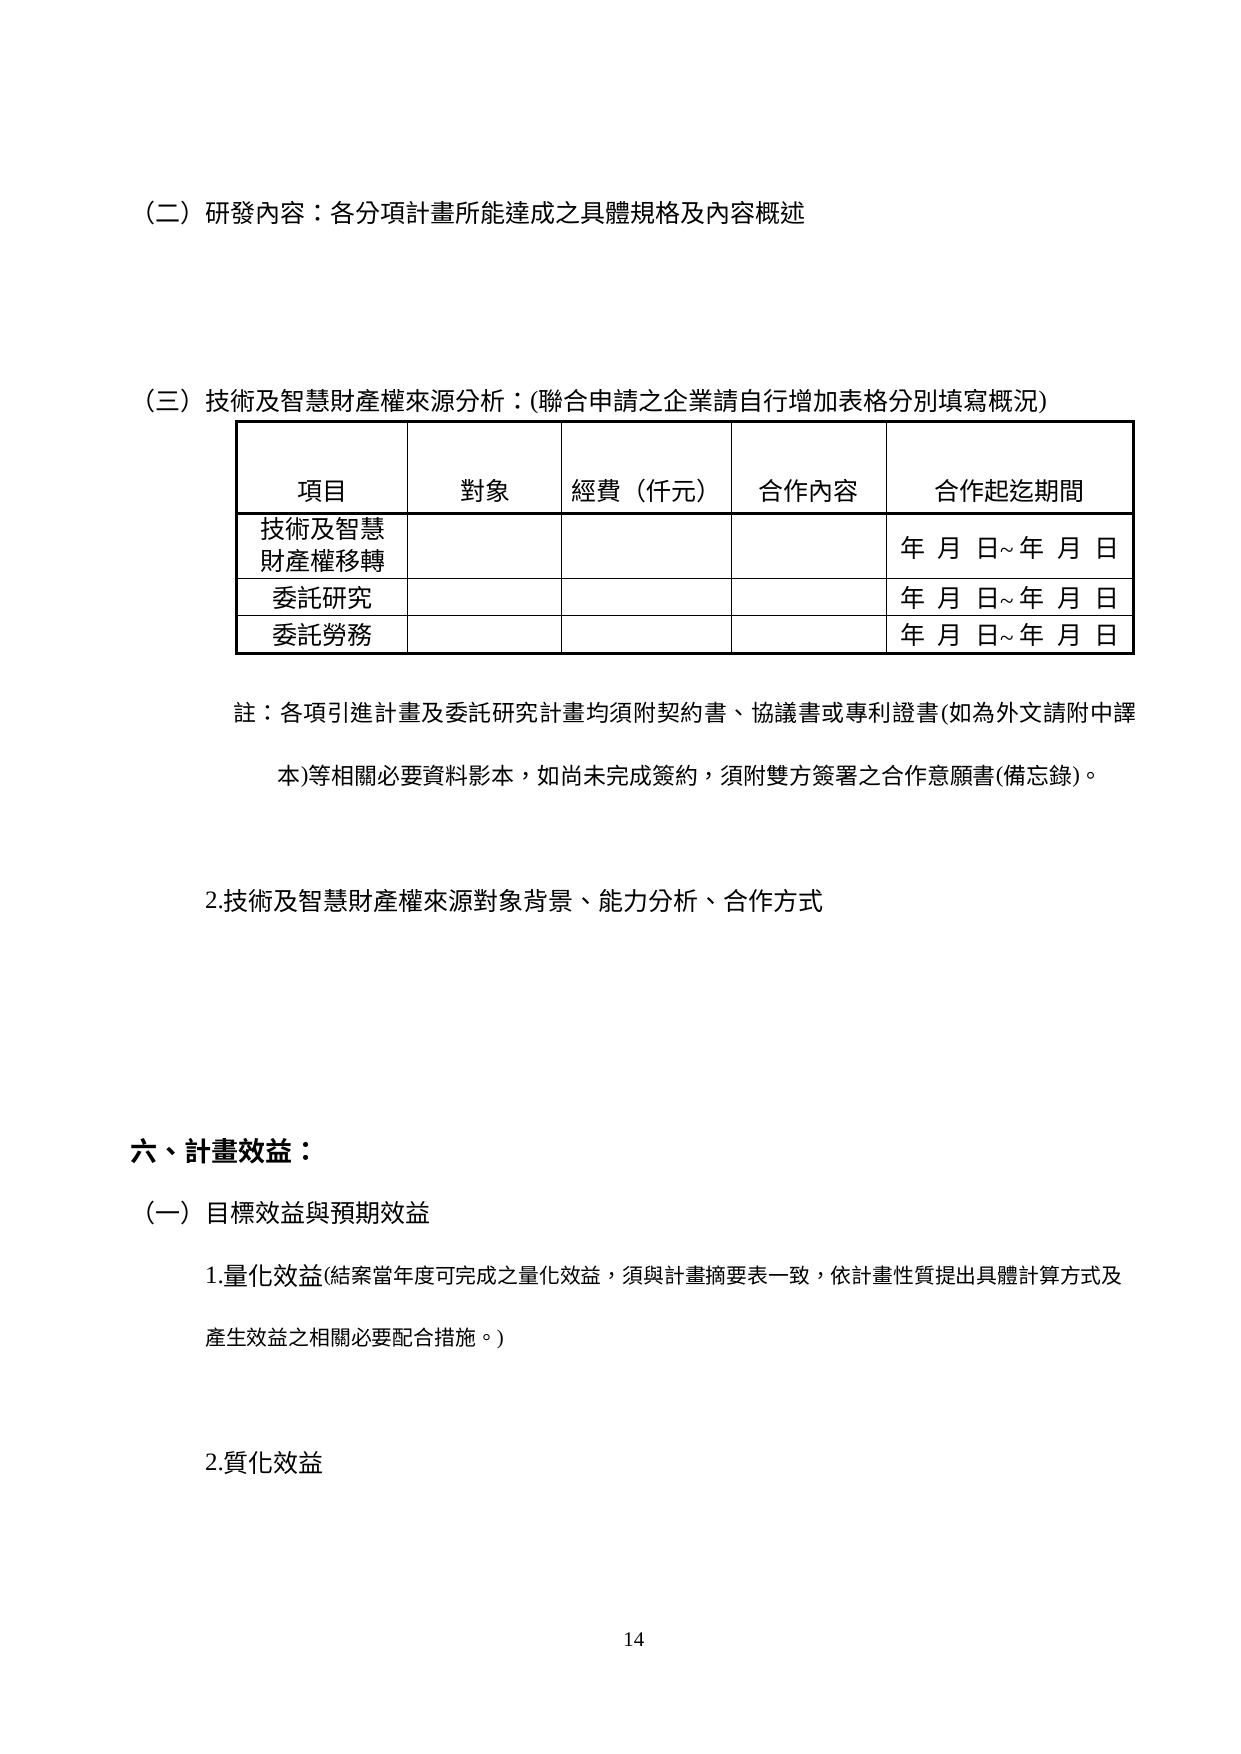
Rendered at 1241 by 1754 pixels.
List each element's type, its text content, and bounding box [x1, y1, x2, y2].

table_header 合作內容 [732, 423, 886, 512]
table_cell 年 月 日~ 年 月 日 [887, 515, 1132, 577]
table_cell 年 月 日~ 年 月 日 [887, 616, 1132, 652]
text （二）研發內容：各分項計畫所能達成之具體規格及內容概述 [130, 170, 1137, 233]
table_cell [562, 616, 731, 652]
text （三）技術及智慧財產權來源分析：(聯合申請之企業請自行增加表格分別填寫概況) [130, 358, 1137, 420]
table_cell [732, 616, 886, 652]
text 2.質化效益 [205, 1420, 1137, 1483]
table_header 項目 [238, 423, 407, 512]
text 註：各項引進計畫及委託研究計畫均須附契約書、協議書或專利證書(如為外文請附中譯本)等相關必要資料影本，如尚未完成簽約，須附雙方簽署之合作意願書(備忘錄)。 [233, 670, 1137, 795]
table_cell [408, 579, 561, 615]
table_cell [732, 579, 886, 615]
table_cell 委託勞務 [238, 616, 407, 652]
text 2.技術及智慧財產權來源對象背景、能力分析、合作方式 [205, 858, 1137, 920]
table_cell [562, 515, 731, 577]
text 六、計畫效益： [130, 1108, 1137, 1170]
table_header 經費（仟元） [562, 423, 731, 512]
text （一）目標效益與預期效益 [130, 1170, 1137, 1233]
table_cell [408, 515, 561, 577]
table_header 合作起迄期間 [887, 423, 1132, 512]
table_header 對象 [408, 423, 561, 512]
table_cell [562, 579, 731, 615]
text 1.量化效益(結案當年度可完成之量化效益，須與計畫摘要表一致，依計畫性質提出具體計算方式及產生效益之相關必要配合措施。) [205, 1233, 1137, 1358]
table_cell 委託研究 [238, 579, 407, 615]
table_cell 年 月 日~ 年 月 日 [887, 579, 1132, 615]
table_cell [408, 616, 561, 652]
table_cell 技術及智慧 財產權移轉 [238, 515, 407, 577]
table_cell [732, 515, 886, 577]
